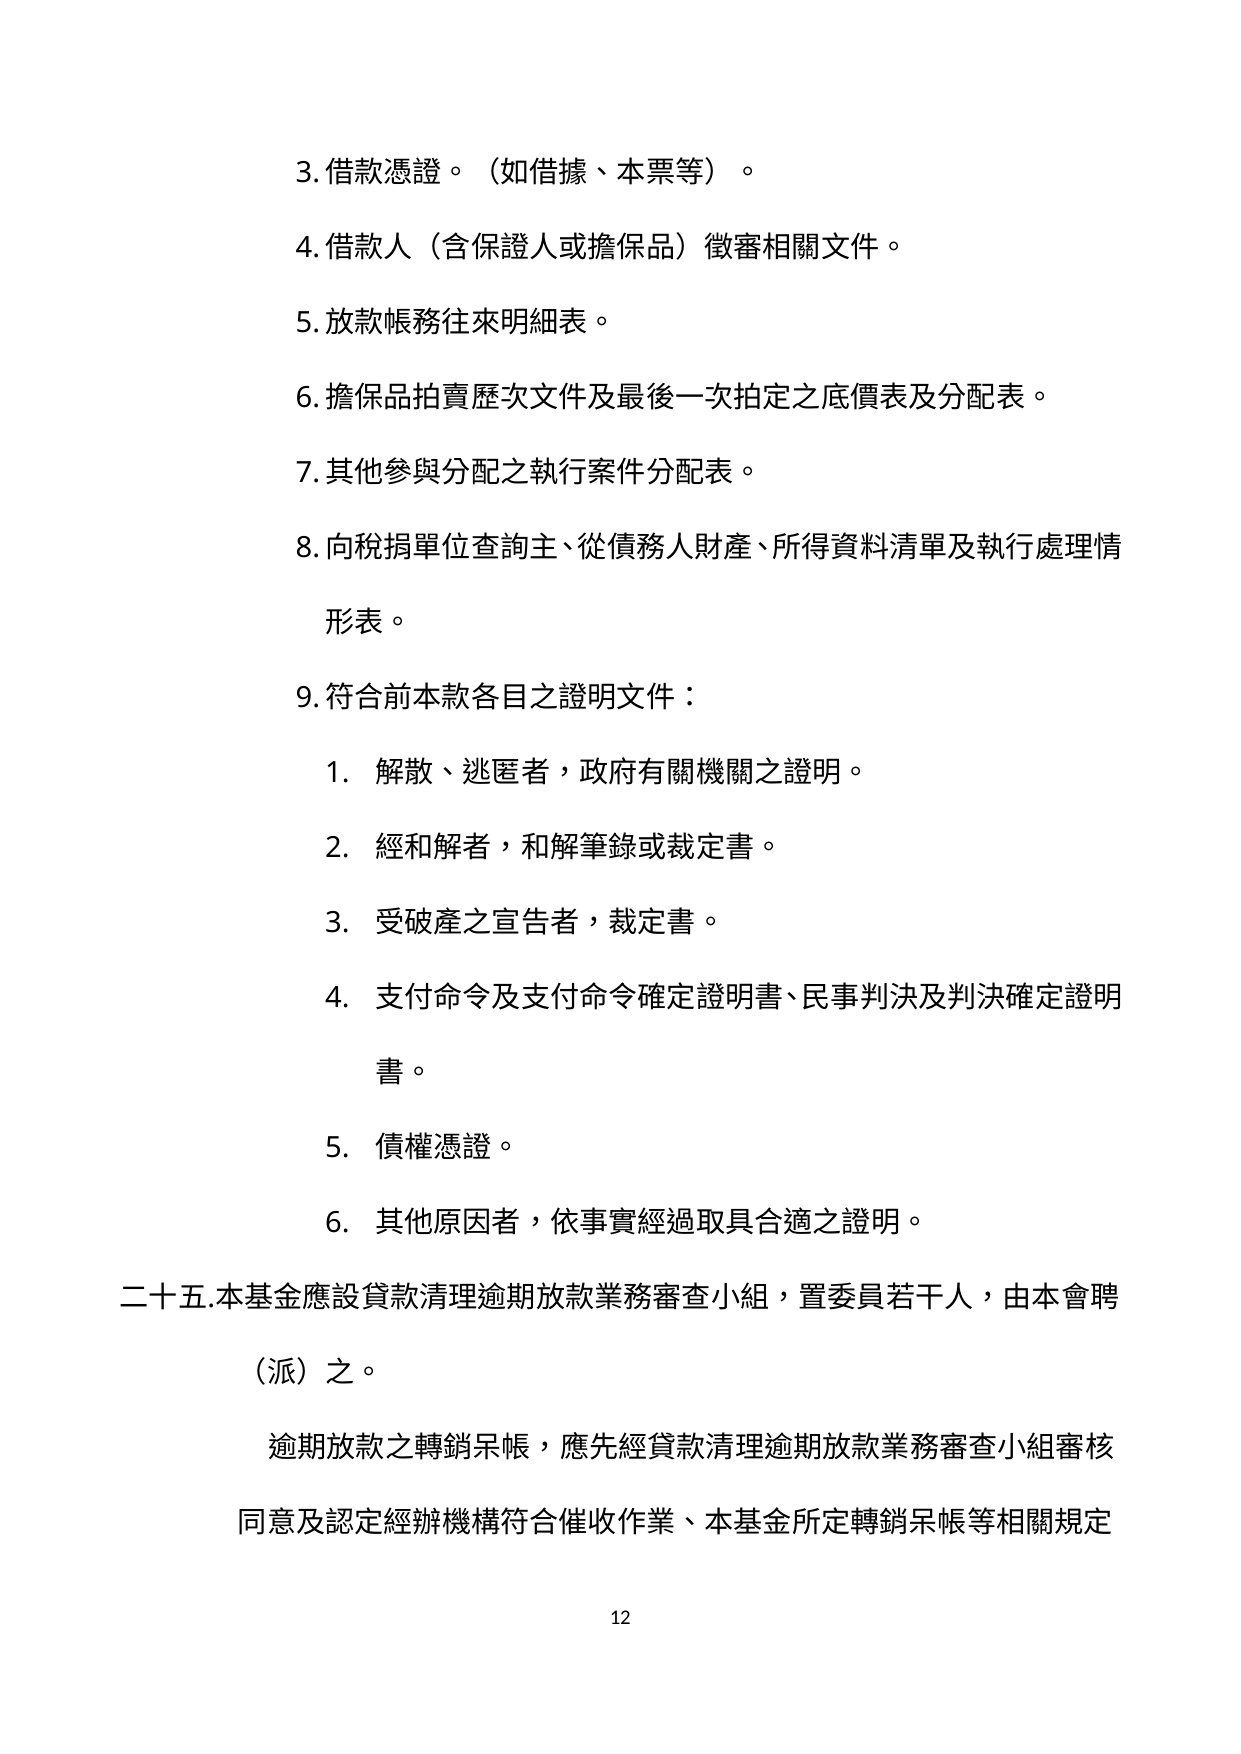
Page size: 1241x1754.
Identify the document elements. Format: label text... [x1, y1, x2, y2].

list 擔保品拍賣歷次文件及最後一次拍定之底價表及分配表。 [295, 357, 1122, 432]
list 向稅捐單位查詢主、從債務人財產、所得資料清單及執行處理情形表。 [295, 507, 1122, 657]
list 其他參與分配之執行案件分配表。 [295, 432, 1122, 507]
list 解散、逃匿者，政府有關機關之證明。 [325, 732, 1122, 807]
text 逾期放款之轉銷呆帳，應先經貸款清理逾期放款業務審查小組審核同意及認定經辦機構符合催收作業、本基金所定轉銷呆帳等相關規定 [238, 1407, 1122, 1557]
list 其他原因者，依事實經過取具合適之證明。 [325, 1182, 1122, 1257]
list 符合前本款各目之證明文件： [295, 657, 1122, 732]
list 受破產之宣告者，裁定書。 [325, 882, 1122, 957]
list 經和解者，和解筆錄或裁定書。 [325, 807, 1122, 882]
list 放款帳務往來明細表。 [295, 282, 1122, 357]
list 借款人（含保證人或擔保品）徵審相關文件。 [295, 207, 1122, 282]
list 支付命令及支付命令確定證明書、民事判決及判決確定證明書。 [325, 957, 1122, 1107]
list 借款憑證。（如借據、本票等）。 [295, 132, 1122, 207]
list 本基金應設貸款清理逾期放款業務審查小組，置委員若干人，由本會聘（派）之。 [119, 1257, 1122, 1407]
list 債權憑證。 [325, 1107, 1122, 1182]
